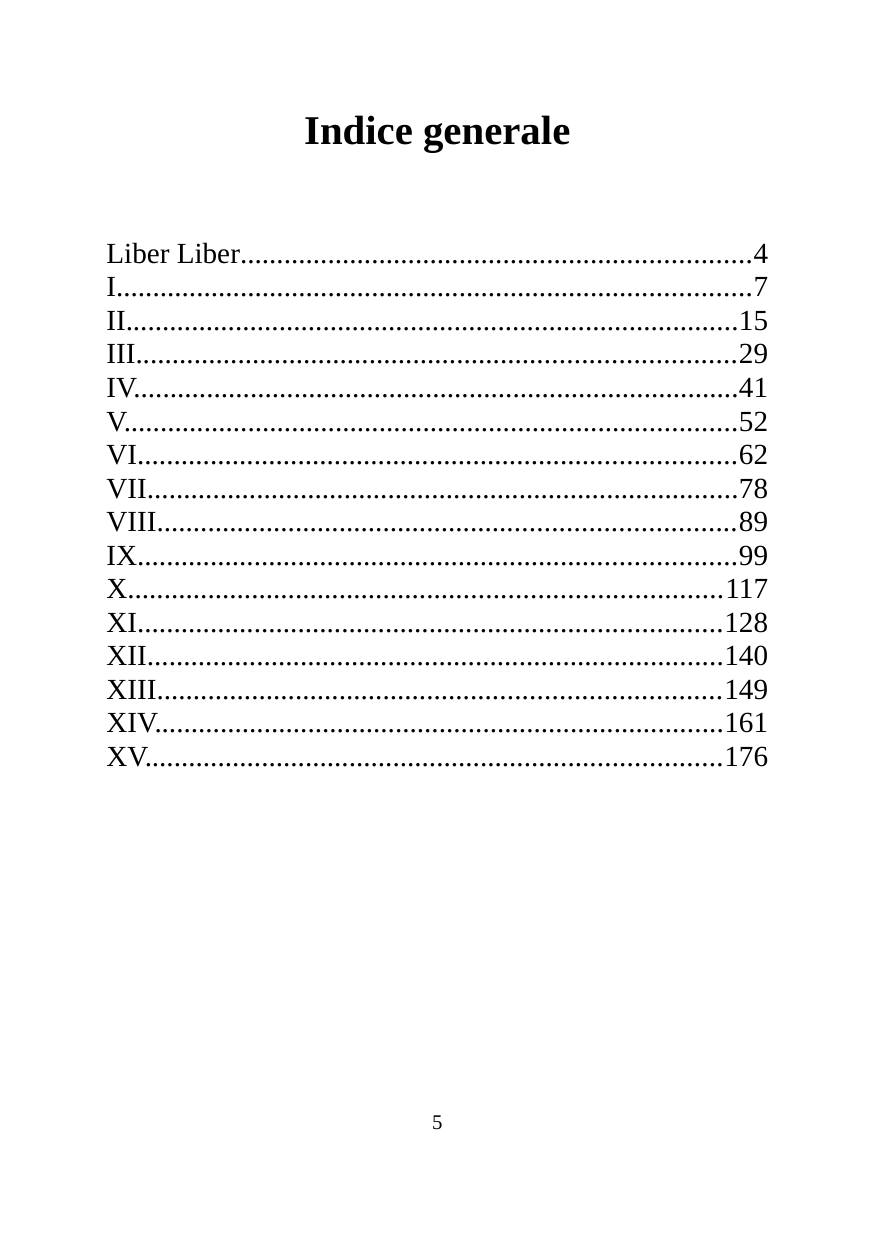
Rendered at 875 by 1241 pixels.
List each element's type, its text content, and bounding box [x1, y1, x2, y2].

text II. 15 [106, 303, 768, 337]
text I. 7 [106, 269, 768, 303]
text IV. 41 [106, 370, 768, 404]
subtitle Indice generale [106, 106, 768, 153]
text XI. 128 [106, 605, 768, 638]
text XIV. 161 [106, 706, 768, 739]
text X. 117 [106, 571, 768, 605]
text XV. 176 [106, 739, 768, 773]
text VIII. 89 [106, 504, 768, 538]
text VI. 62 [106, 437, 768, 471]
text IX. 99 [106, 538, 768, 571]
text III. 29 [106, 337, 768, 370]
text VII. 78 [106, 471, 768, 504]
text XIII. 149 [106, 672, 768, 706]
text Liber Liber 4 [106, 236, 768, 269]
text V. 52 [106, 404, 768, 437]
text XII. 140 [106, 638, 768, 672]
